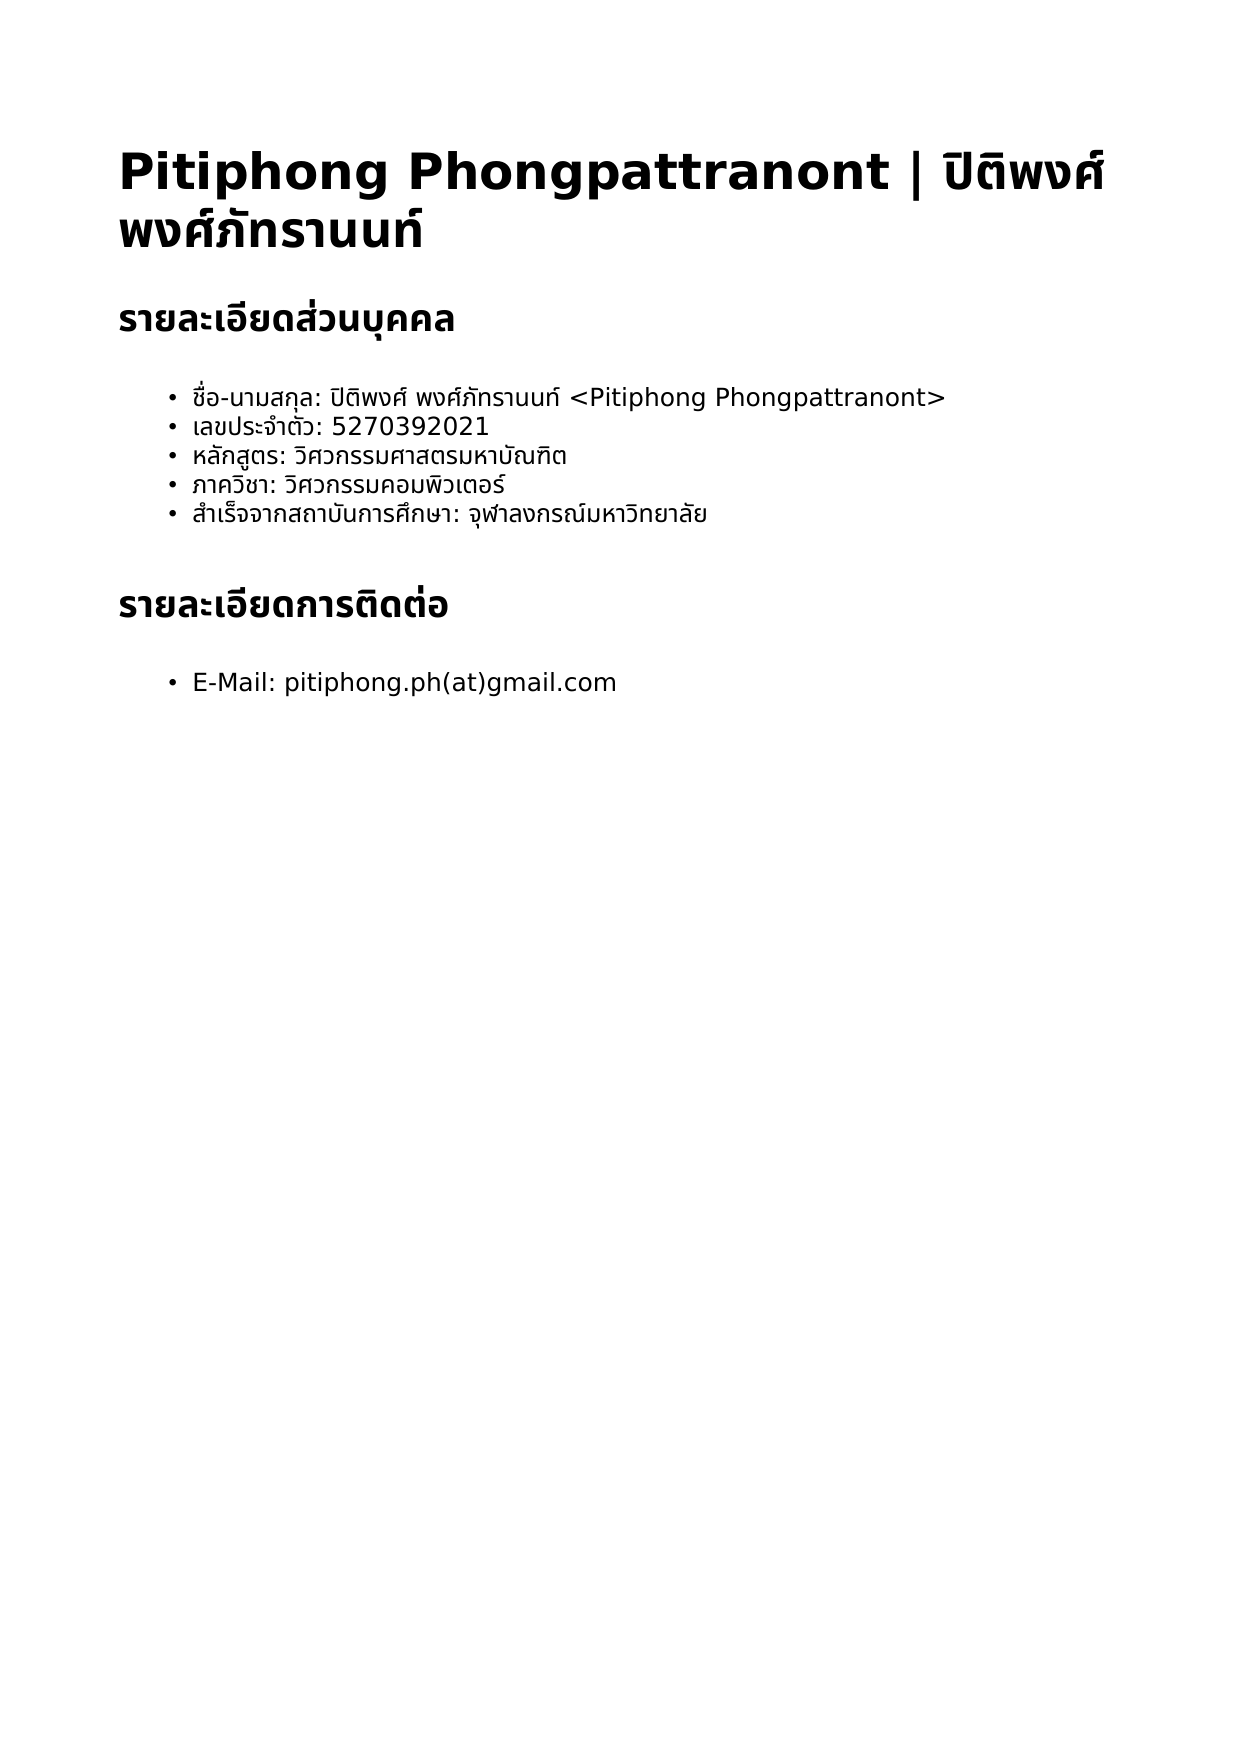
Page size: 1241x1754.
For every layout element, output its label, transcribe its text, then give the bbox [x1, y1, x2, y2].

list สําเร็จจากสถาบันการศึกษา: จุฬาลงกรณ์มหาวิทยาลัย [177, 499, 1122, 528]
list เลขประจําตัว: 5270392021 [177, 412, 1122, 441]
subtitle รายละเอียดการติดต่อ [118, 583, 1122, 627]
list หลักสูตร: วิศวกรรมศาสตรมหาบัณฑิต [177, 441, 1122, 470]
list ชื่อ-นามสกุล: ปิติพงศ์ พงศ์ภัทรานนท์ <Pitiphong Phongpattranont> [177, 383, 1122, 412]
subtitle รายละเอียดส่วนบุคคล [118, 297, 1122, 341]
list E-Mail: pitiphong.ph(at)gmail.com [177, 669, 1122, 698]
list ภาควิชา: วิศวกรรมคอมพิวเตอร์ [177, 470, 1122, 499]
subtitle Pitiphong Phongpattranont | ปิติพงศ์ พงศ์ภัทรานนท์ [118, 143, 1122, 259]
